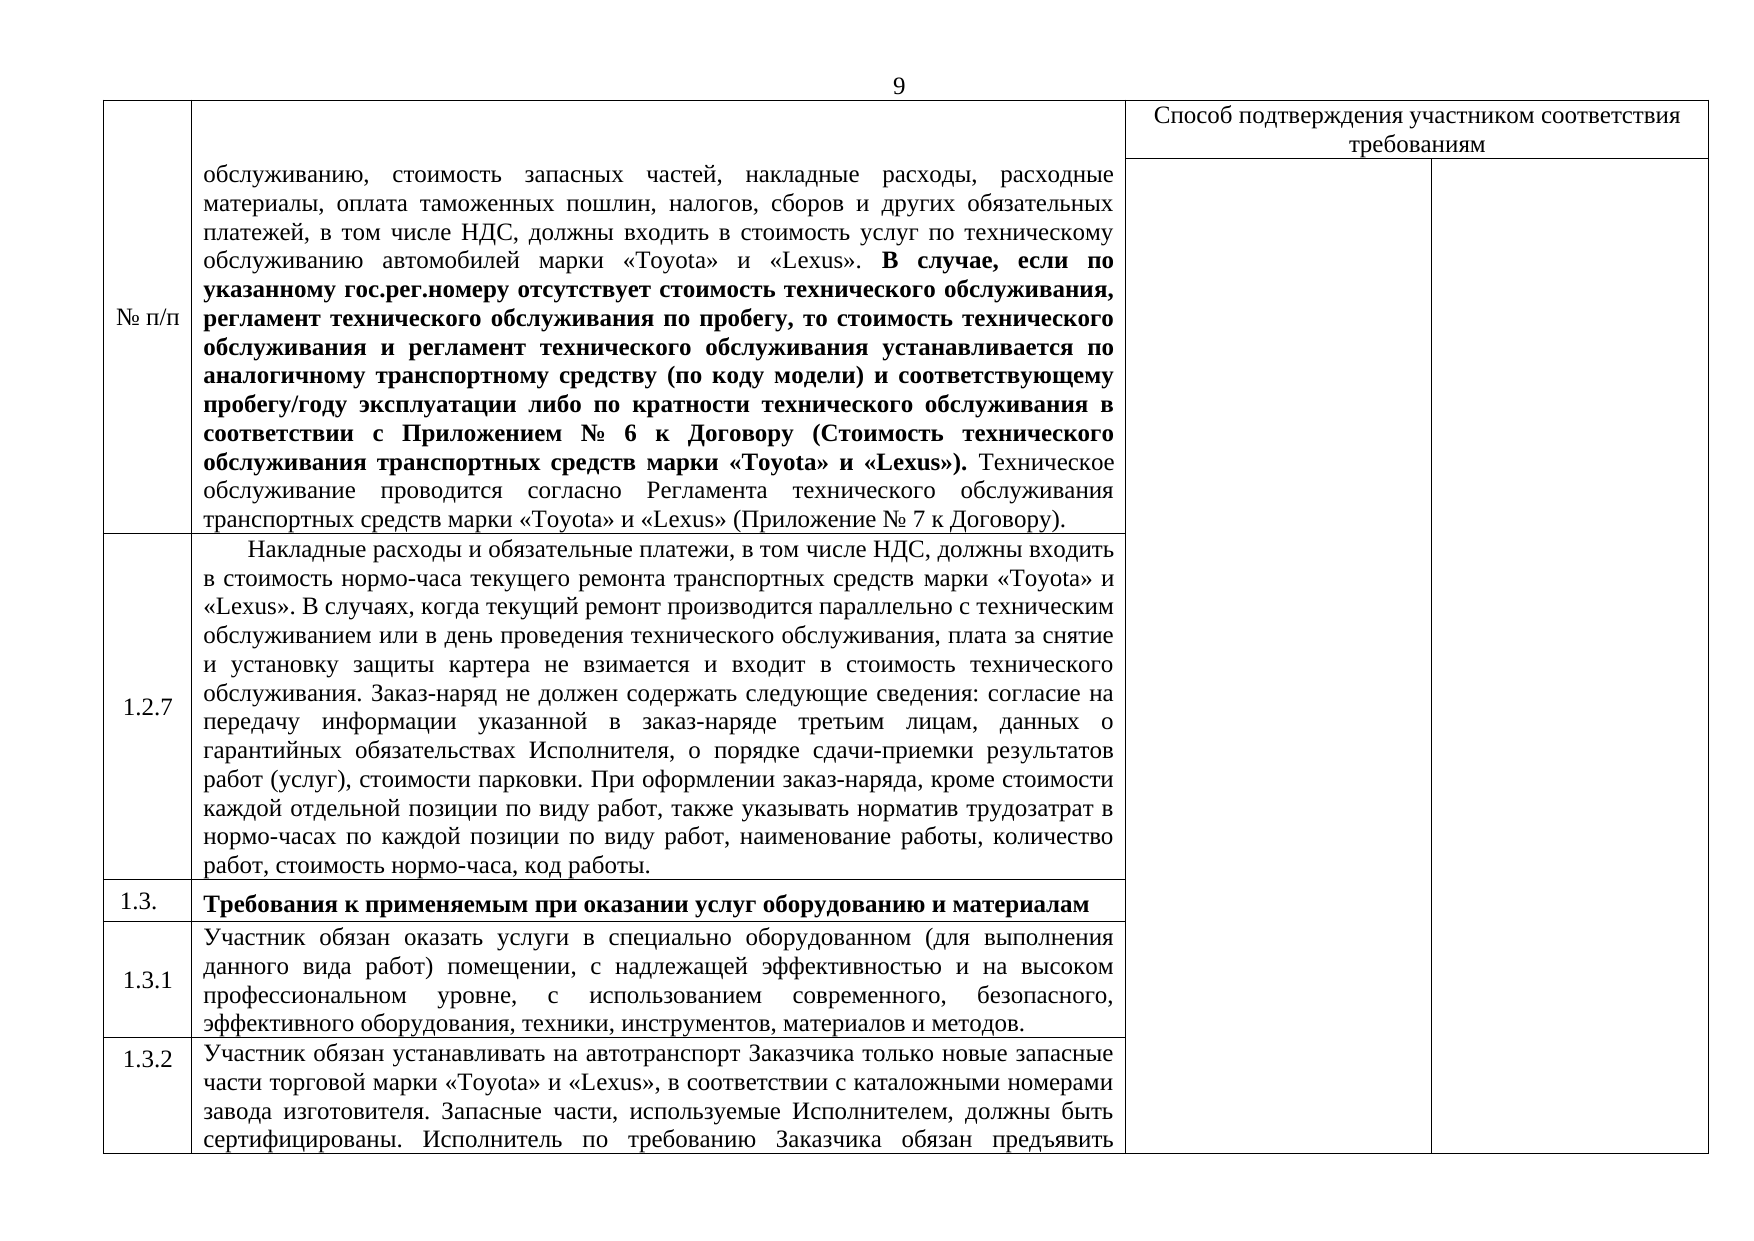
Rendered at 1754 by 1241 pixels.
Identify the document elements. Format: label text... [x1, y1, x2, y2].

table_cell обслуживанию, стоимость запасных частей, накладные расходы, расходные материалы, оплата таможенных пошлин, налогов, сборов и других обязательных платежей, в том числе НДС, должны входить в стоимость услуг по техническому обслуживанию автомобилей марки «Toyota» и «Lexus». В случае, если по указанному гос.рег.номеру отсутствует стоимость технического обслуживания, регламент технического обслуживания по пробегу, то стоимость технического обслуживания и регламент технического обслуживания устанавливается по аналогичному транспортному средству (по коду модели) и соответствующему пробегу/году эксплуатации либо по кратности технического обслуживания в соответствии с Приложением № 6 к Договору (Стоимость технического обслуживания транспортных средств марки «Toyota» и «Lexus»). Техническое обслуживание проводится согласно Регламента технического обслуживания транспортных средств марки «Toyota» и «Lexus» (Приложение № 7 к Договору). [192, 158, 1125, 533]
table_cell Участник обязан устанавливать на автотранспорт Заказчика только новые запасные части торговой марки «Toyota» и «Lexus», в соответствии с каталожными номерами завода изготовителя. Запасные части, используемые Исполнителем, должны быть сертифицированы. Исполнитель по требованию Заказчика обязан предъявить [192, 1038, 1125, 1153]
table_cell [104, 880, 191, 921]
table_cell Требования к применяемым при оказании услуг оборудованию и материалам [192, 880, 1125, 921]
table_header [192, 101, 1125, 158]
table_cell 1.2.6 [104, 158, 191, 533]
table_cell 1.3.2 [104, 1038, 191, 1153]
table_header [104, 101, 191, 158]
table_cell Накладные расходы и обязательные платежи, в том числе НДС, должны входить в стоимость нормо-часа текущего ремонта транспортных средств марки «Toyota» и «Lexus». В случаях, когда текущий ремонт производится параллельно с техническим обслуживанием или в день проведения технического обслуживания, плата за снятие и установку защиты картера не взимается и входит в стоимость технического обслуживания. Заказ-наряд не должен содержать следующие сведения: согласие на передачу информации указанной в заказ-наряде третьим лицам, данных о гарантийных обязательствах Исполнителя, о порядке сдачи-приемки результатов работ (услуг), стоимости парковки. При оформлении заказ-наряда, кроме стоимости каждой отдельной позиции по виду работ, также указывать норматив трудозатрат в нормо-часах по каждой позиции по виду работ, наименование работы, количество работ, стоимость нормо-часа, код работы. [192, 534, 1125, 879]
table_cell Участник обязан оказать услуги в специально оборудованном (для выполнения данного вида работ) помещении, с надлежащей эффективностью и на высоком профессиональном уровне, с использованием современного, безопасного, эффективного оборудования, техники, инструментов, материалов и методов. [192, 922, 1125, 1037]
table_cell 1.2.7 [104, 534, 191, 879]
table_header Способ подтверждения участником соответствия требованиям [1126, 101, 1708, 158]
table_cell 1.3.1 [104, 922, 191, 1037]
